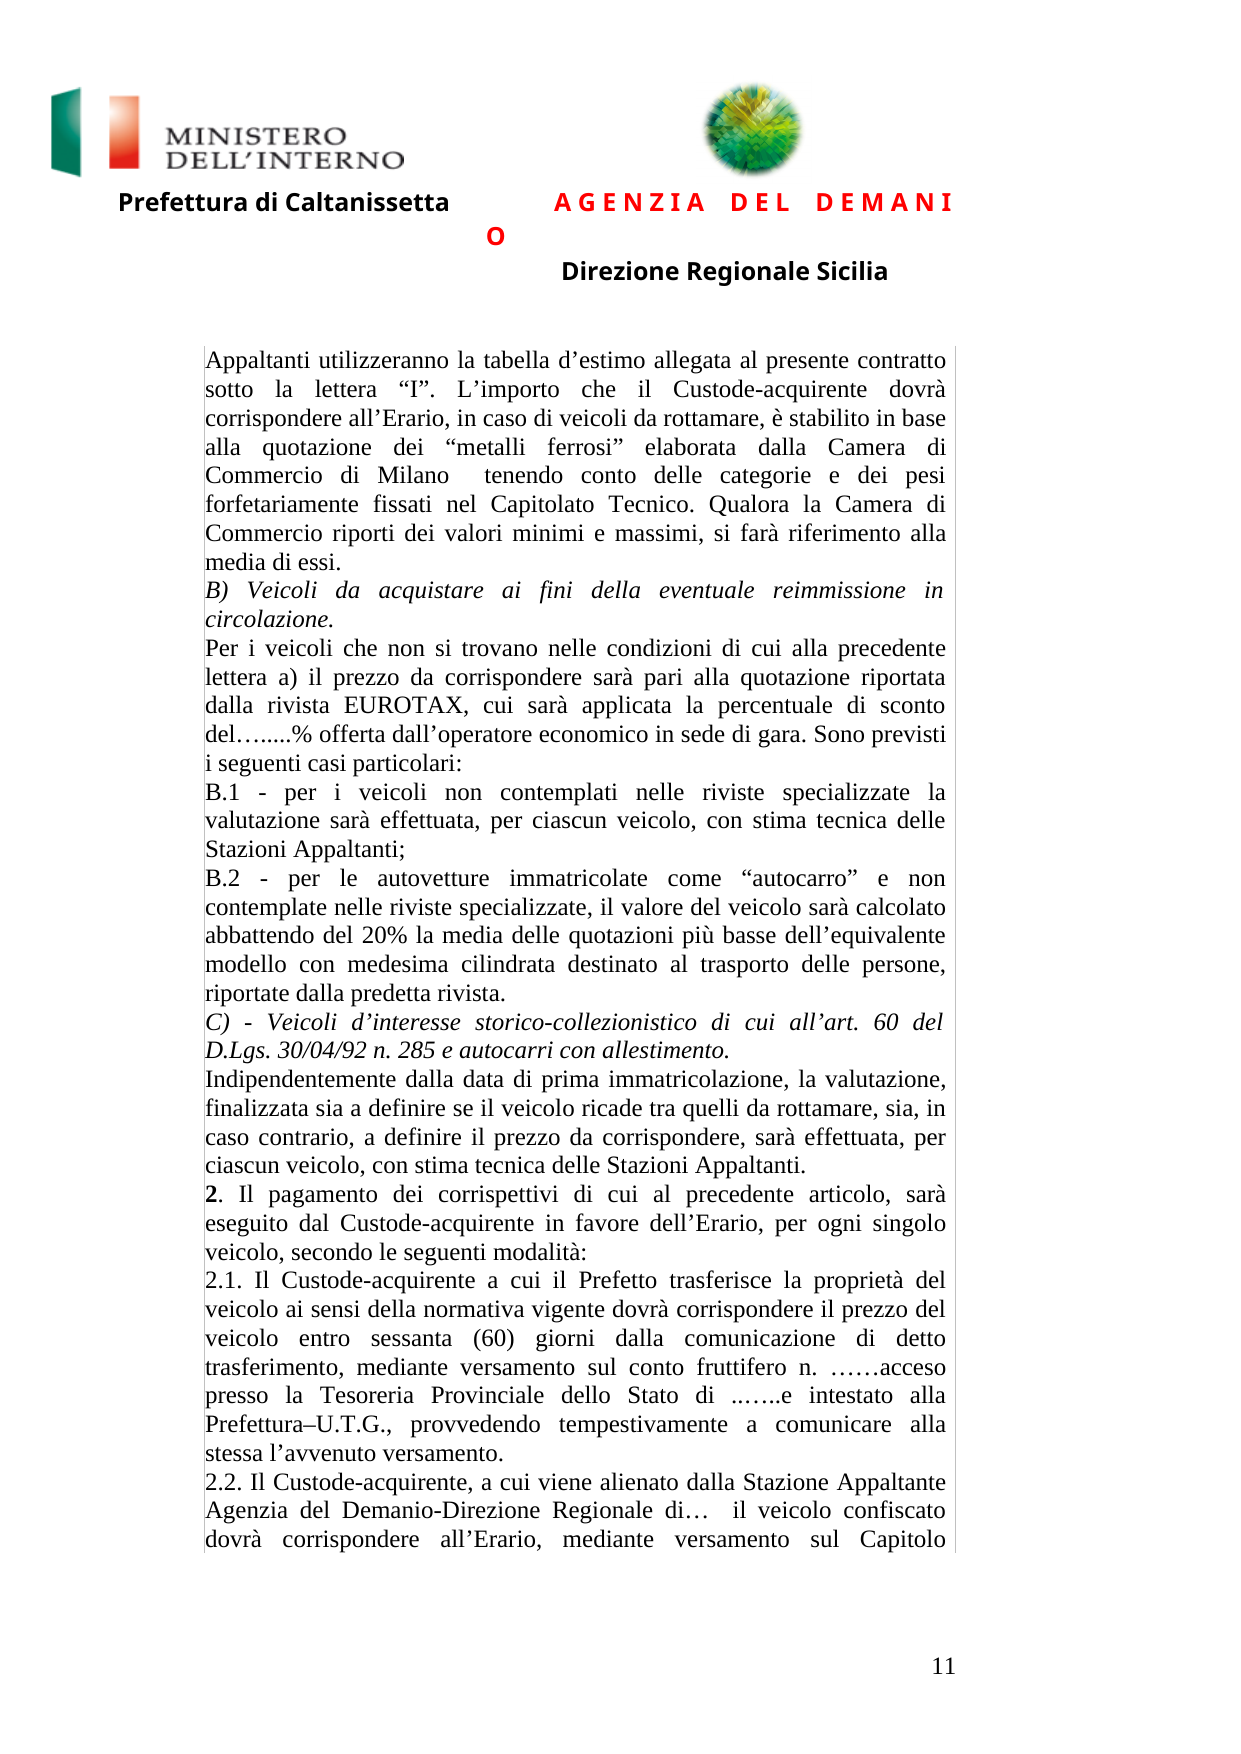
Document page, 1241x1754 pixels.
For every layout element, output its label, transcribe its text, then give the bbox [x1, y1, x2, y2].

picture [696, 75, 812, 184]
text Indipendentemente dalla data di prima immatricolazione, la valutazione, finalizzata sia a definire se il veicolo ricade tra quelli da rottamare, sia, in caso contrario, a definire il prezzo da corrispondere, sarà effettuata, per ciascun veicolo, con stima tecnica delle Stazioni Appaltanti. [205, 1064, 955, 1179]
text B.2 - per le autovetture immatricolate come “autocarro” e non contemplate nelle riviste specializzate, il valore del veicolo sarà calcolato abbattendo del 20% la media delle quotazioni più basse dell’equivalente modello con medesima cilindrata destinato al trasporto delle persone, riportate dalla predetta rivista. [205, 863, 955, 1007]
text Per i veicoli che non si trovano nelle condizioni di cui alla precedente lettera a) il prezzo da corrispondere sarà pari alla quotazione riportata dalla rivista EUROTAX, cui sarà applicata la percentuale di sconto del….....% offerta dall’operatore economico in sede di gara. Sono previsti i seguenti casi particolari: [205, 633, 955, 777]
text C) - Veicoli d’interesse storico-collezionistico di cui all’art. 60 del D.Lgs. 30/04/92 n. 285 e autocarri con allestimento. [205, 1007, 955, 1064]
text 2.2. Il Custode-acquirente, a cui viene alienato dalla Stazione Appaltante Agenzia del Demanio-Direzione Regionale di… il veicolo confiscato dovrà corrispondere all’Erario, mediante versamento sul Capitolo [205, 1467, 955, 1553]
text B) Veicoli da acquistare ai fini della eventuale reimmissione in circolazione. [205, 576, 955, 633]
text 2. Il pagamento dei corrispettivi di cui al precedente articolo, sarà eseguito dal Custode-acquirente in favore dell’Erario, per ogni singolo veicolo, secondo le seguenti modalità: [205, 1179, 955, 1266]
text 2.1. Il Custode-acquirente a cui il Prefetto trasferisce la proprietà del veicolo ai sensi della normativa vigente dovrà corrispondere il prezzo del veicolo entro sessanta (60) giorni dalla comunicazione di detto trasferimento, mediante versamento sul conto fruttifero n. ……acceso presso la Tesoreria Provinciale dello Stato di ..…..e intestato alla Prefettura–U.T.G., provvedendo tempestivamente a comunicare alla stessa l’avvenuto versamento. [205, 1266, 955, 1467]
picture [36, 83, 404, 184]
text B.1 - per i veicoli non contemplati nelle riviste specializzate la valutazione sarà effettuata, per ciascun veicolo, con stima tecnica delle Stazioni Appaltanti; [205, 777, 955, 863]
text Appaltanti utilizzeranno la tabella d’estimo allegata al presente contratto sotto la lettera “I”. L’importo che il Custode-acquirente dovrà corrispondere all’Erario, in caso di veicoli da rottamare, è stabilito in base alla quotazione dei “metalli ferrosi” elaborata dalla Camera di Commercio di Milano tenendo conto delle categorie e dei pesi forfetariamente fissati nel Capitolato Tecnico. Qualora la Camera di Commercio riporti dei valori minimi e massimi, si farà riferimento alla media di essi. [205, 346, 955, 576]
